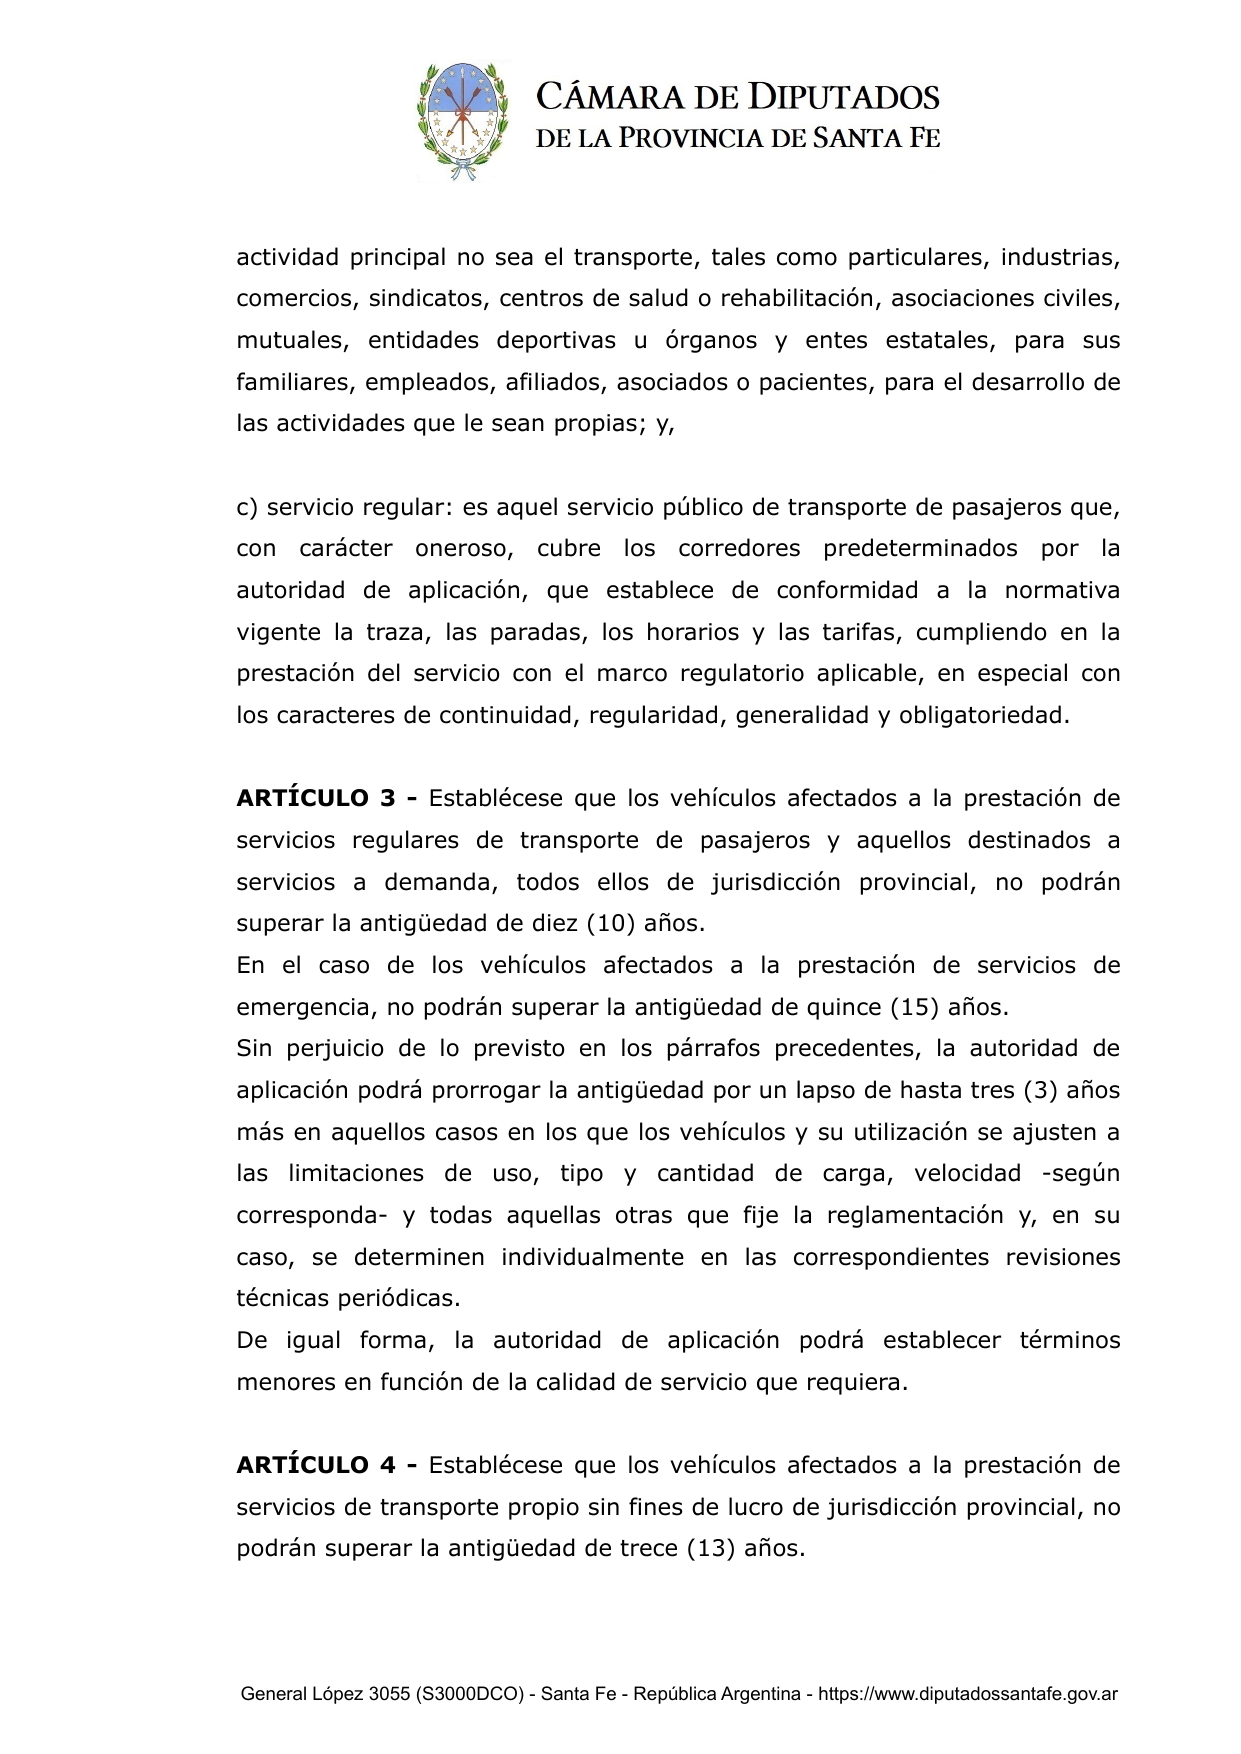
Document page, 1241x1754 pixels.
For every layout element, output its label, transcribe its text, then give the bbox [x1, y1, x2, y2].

text Sin perjuicio de lo previsto en los párrafos precedentes, la autoridad de aplicación podrá prorrogar la antigüedad por un lapso de hasta tres (3) años más en aquellos casos en los que los vehículos y su utilización se ajusten a las limitaciones de uso, tipo y cantidad de carga, velocidad -según corresponda- y todas aquellas otras que fije la reglamentación y, en su caso, se determinen individualmente en las correspondientes revisiones técnicas periódicas. [236, 1034, 1122, 1312]
text De igual forma, la autoridad de aplicación podrá establecer términos menores en función de la calidad de servicio que requiera. [236, 1326, 1122, 1395]
picture [413, 59, 945, 183]
text ARTÍCULO 3 - Establécese que los vehículos afectados a la prestación de servicios regulares de transporte de pasajeros y aquellos destinados a servicios a demanda, todos ellos de jurisdicción provincial, no podrán superar la antigüedad de diez (10) años. [236, 784, 1122, 937]
text En el caso de los vehículos afectados a la prestación de servicios de emergencia, no podrán superar la antigüedad de quince (15) años. [236, 951, 1122, 1020]
text ARTÍCULO 4 - Establécese que los vehículos afectados a la prestación de servicios de transporte propio sin fines de lucro de jurisdicción provincial, no podrán superar la antigüedad de trece (13) años. [236, 1451, 1122, 1562]
text c) servicio regular: es aquel servicio público de transporte de pasajeros que, con carácter oneroso, cubre los corredores predeterminados por la autoridad de aplicación, que establece de conformidad a la normativa vigente la traza, las paradas, los horarios y las tarifas, cumpliendo en la prestación del servicio con el marco regulatorio aplicable, en especial con los caracteres de continuidad, regularidad, generalidad y obligatoriedad. [236, 492, 1122, 728]
text actividad principal no sea el transporte, tales como particulares, industrias, comercios, sindicatos, centros de salud o rehabilitación, asociaciones civiles, mutuales, entidades deportivas u órganos y entes estatales, para sus familiares, empleados, afiliados, asociados o pacientes, para el desarrollo de las actividades que le sean propias; y, [236, 242, 1122, 437]
